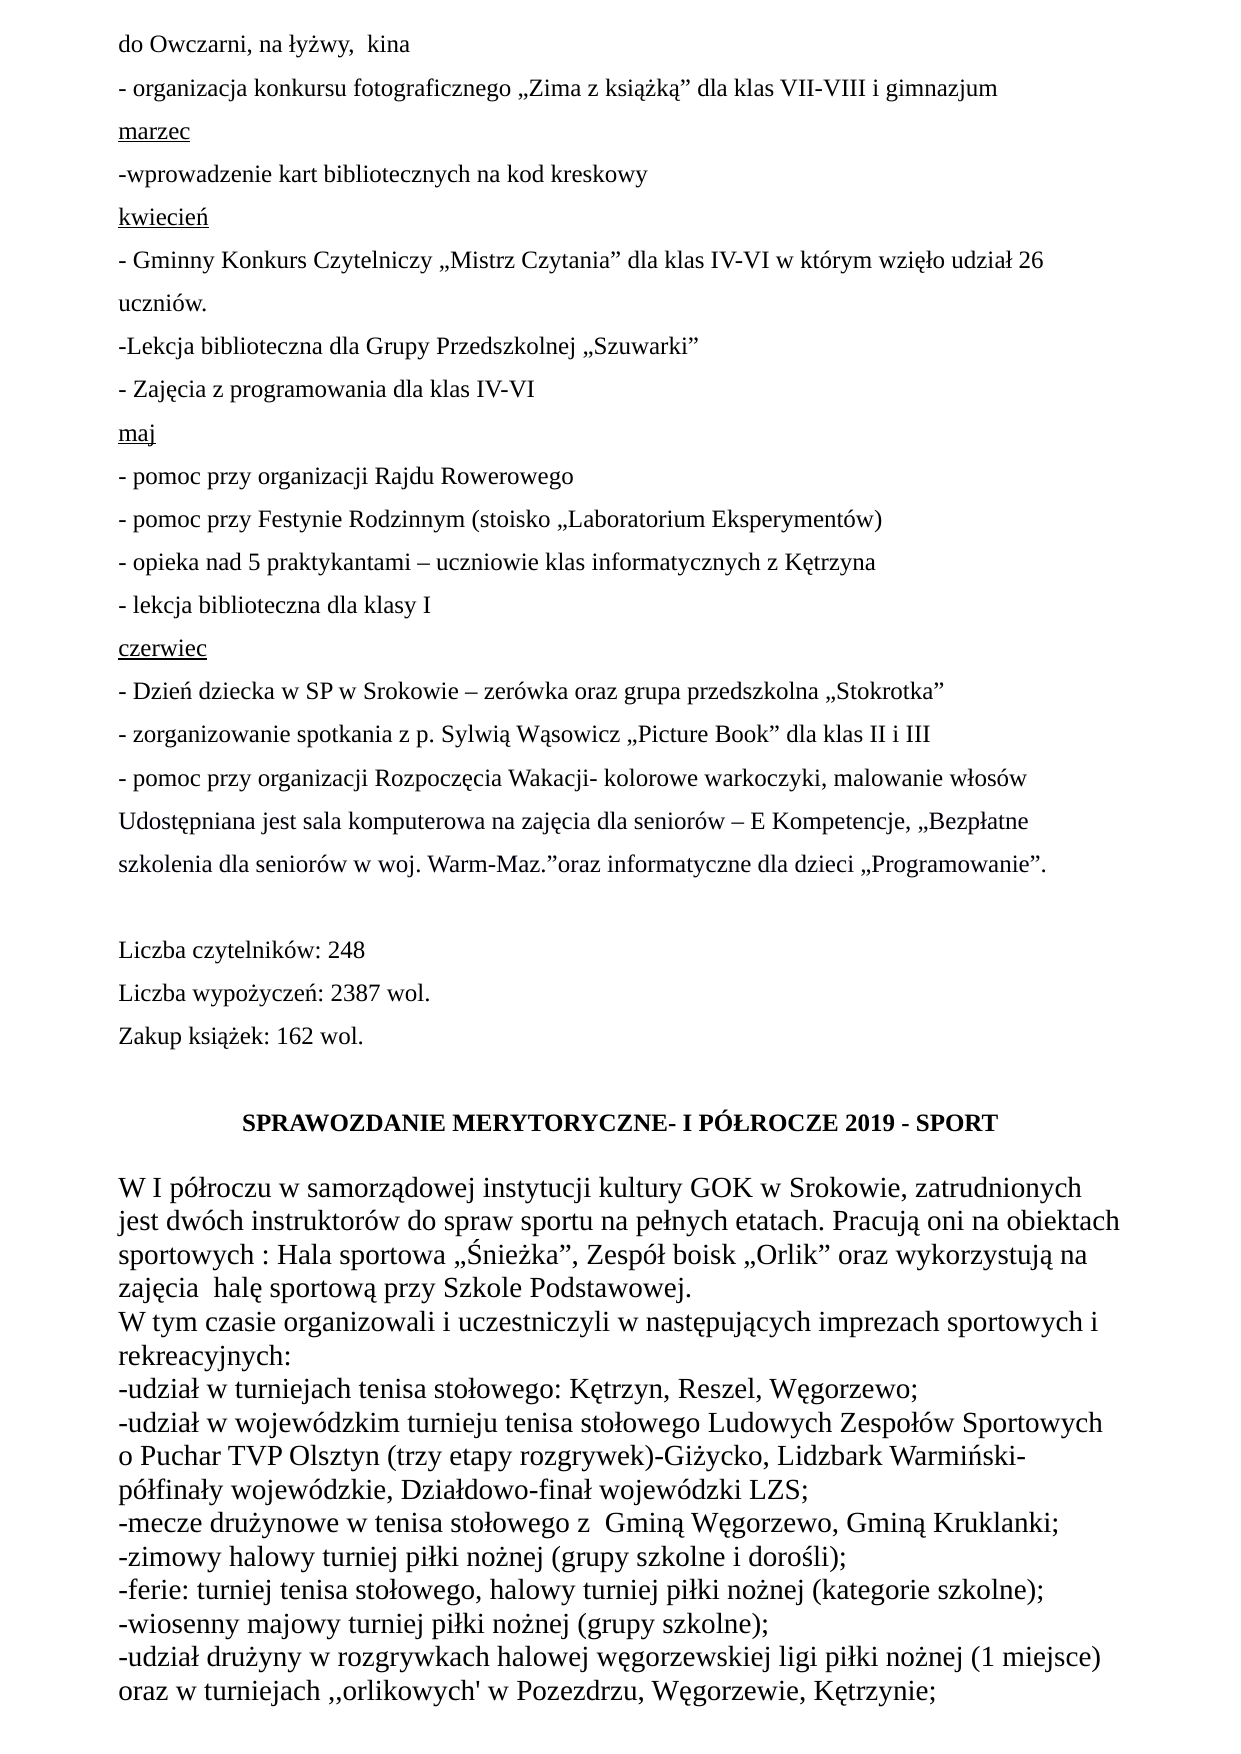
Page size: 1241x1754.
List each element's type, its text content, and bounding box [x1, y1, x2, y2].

text Udostępniana jest sala komputerowa na zajęcia dla seniorów – E Kompetencje, „Bezpłatne szkolenia dla seniorów w woj. Warm-Maz.”oraz informatyczne dla dzieci „Programowanie”. [118, 806, 1122, 878]
text - lekcja biblioteczna dla klasy I [118, 590, 1122, 619]
text - Dzień dziecka w SP w Srokowie – zerówka oraz grupa przedszkolna „Stokrotka” [118, 676, 1122, 705]
text - opieka nad 5 praktykantami – uczniowie klas informatycznych z Kętrzyna [118, 547, 1122, 576]
text - zorganizowanie spotkania z p. Sylwią Wąsowicz „Picture Book” dla klas II i III [118, 719, 1122, 748]
text -wprowadzenie kart bibliotecznych na kod kreskowy [118, 159, 1122, 188]
text SPRAWOZDANIE MERYTORYCZNE- I PÓŁROCZE 2019 - SPORT [118, 1108, 1122, 1136]
text - organizacja konkursu fotograficznego „Zima z książką” dla klas VII-VIII i gimnazjum [118, 73, 1122, 101]
text -udział w turniejach tenisa stołowego: Kętrzyn, Reszel, Węgorzewo; [118, 1371, 1122, 1405]
text - pomoc przy organizacji Rajdu Rowerowego [118, 461, 1122, 489]
text kwiecień [118, 202, 1122, 231]
text W I półroczu w samorządowej instytucji kultury GOK w Srokowie, zatrudnionych jest dwóch instruktorów do spraw sportu na pełnych etatach. Pracują oni na obiektach sportowych : Hala sportowa „Śnieżka”, Zespół boisk „Orlik” oraz wykorzystują na zajęcia halę sportową przy Szkole Podstawowej. [118, 1170, 1122, 1304]
text -zimowy halowy turniej piłki nożnej (grupy szkolne i dorośli); [118, 1539, 1122, 1572]
text -wiosenny majowy turniej piłki nożnej (grupy szkolne); [118, 1606, 1122, 1639]
text do Owczarni, na łyżwy, kina [118, 29, 1122, 58]
text Zakup książek: 162 wol. [118, 1021, 1122, 1050]
text marzec [118, 116, 1122, 144]
text maj [118, 418, 1122, 446]
text -udział drużyny w rozgrywkach halowej węgorzewskiej ligi piłki nożnej (1 miejsce) oraz w turniejach ,,orlikowych' w Pozezdrzu, Węgorzewie, Kętrzynie; [118, 1639, 1122, 1707]
text - pomoc przy Festynie Rodzinnym (stoisko „Laboratorium Eksperymentów) [118, 504, 1122, 533]
text - Gminny Konkurs Czytelniczy „Mistrz Czytania” dla klas IV-VI w którym wzięło udział 26 uczniów. [118, 245, 1122, 317]
text - Zajęcia z programowania dla klas IV-VI [118, 374, 1122, 403]
text -mecze drużynowe w tenisa stołowego z Gminą Węgorzewo, Gminą Kruklanki; [118, 1505, 1122, 1539]
text -Lekcja biblioteczna dla Grupy Przedszkolnej „Szuwarki” [118, 331, 1122, 360]
text - pomoc przy organizacji Rozpoczęcia Wakacji- kolorowe warkoczyki, malowanie włosów [118, 763, 1122, 791]
text Liczba wypożyczeń: 2387 wol. [118, 978, 1122, 1007]
text Liczba czytelników: 248 [118, 935, 1122, 964]
text W tym czasie organizowali i uczestniczyli w następujących imprezach sportowych i rekreacyjnych: [118, 1304, 1122, 1371]
text czerwiec [118, 633, 1122, 662]
text -ferie: turniej tenisa stołowego, halowy turniej piłki nożnej (kategorie szkolne); [118, 1572, 1122, 1606]
text -udział w wojewódzkim turnieju tenisa stołowego Ludowych Zespołów Sportowych o Puchar TVP Olsztyn (trzy etapy rozgrywek)-Giżycko, Lidzbark Warmiński-półfinały wojewódzkie, Działdowo-finał wojewódzki LZS; [118, 1405, 1122, 1505]
